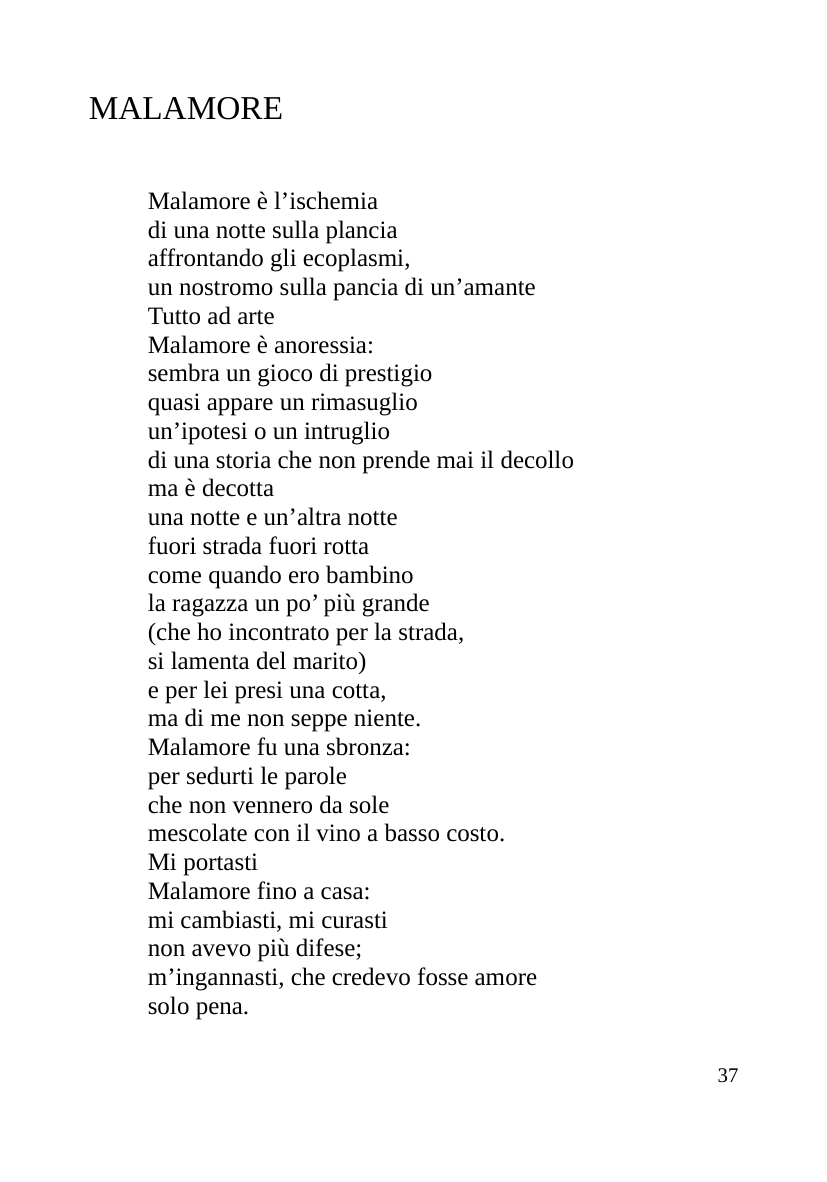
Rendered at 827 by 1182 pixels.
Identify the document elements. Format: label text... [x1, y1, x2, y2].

text la ragazza un po’ più grande [148, 588, 738, 617]
text mescolate con il vino a basso costo. [148, 818, 738, 847]
text Malamore è l’ischemia [148, 186, 738, 215]
text che non vennero da sole [148, 790, 738, 818]
text affrontando gli ecoplasmi, [148, 243, 738, 272]
text fuori strada fuori rotta [148, 531, 738, 560]
text sembra un gioco di prestigio [148, 358, 738, 387]
text una notte e un’altra notte [148, 502, 738, 531]
text non avevo più difese; [148, 933, 738, 962]
text Tutto ad arte [148, 301, 738, 330]
text Malamore è anoressia: [148, 330, 738, 358]
text per sedurti le parole [148, 761, 738, 790]
text Malamore fu una sbronza: [148, 732, 738, 761]
text di una storia che non prende mai il decollo [148, 445, 738, 473]
text solo pena. [148, 991, 738, 1020]
text quasi appare un rimasuglio [148, 387, 738, 416]
text MALAMORE [88, 88, 738, 127]
text come quando ero bambino [148, 560, 738, 588]
text m’ingannasti, che credevo fosse amore [148, 962, 738, 991]
text Malamore fino a casa: [148, 876, 738, 905]
text (che ho incontrato per la strada, [148, 617, 738, 646]
text Mi portasti [148, 847, 738, 876]
text ma di me non seppe niente. [148, 703, 738, 732]
text un’ipotesi o un intruglio [148, 416, 738, 445]
text si lamenta del marito) [148, 646, 738, 675]
text un nostromo sulla pancia di un’amante [148, 272, 738, 301]
text e per lei presi una cotta, [148, 675, 738, 703]
text di una notte sulla plancia [148, 215, 738, 243]
text mi cambiasti, mi curasti [148, 905, 738, 933]
text ma è decotta [148, 473, 738, 502]
